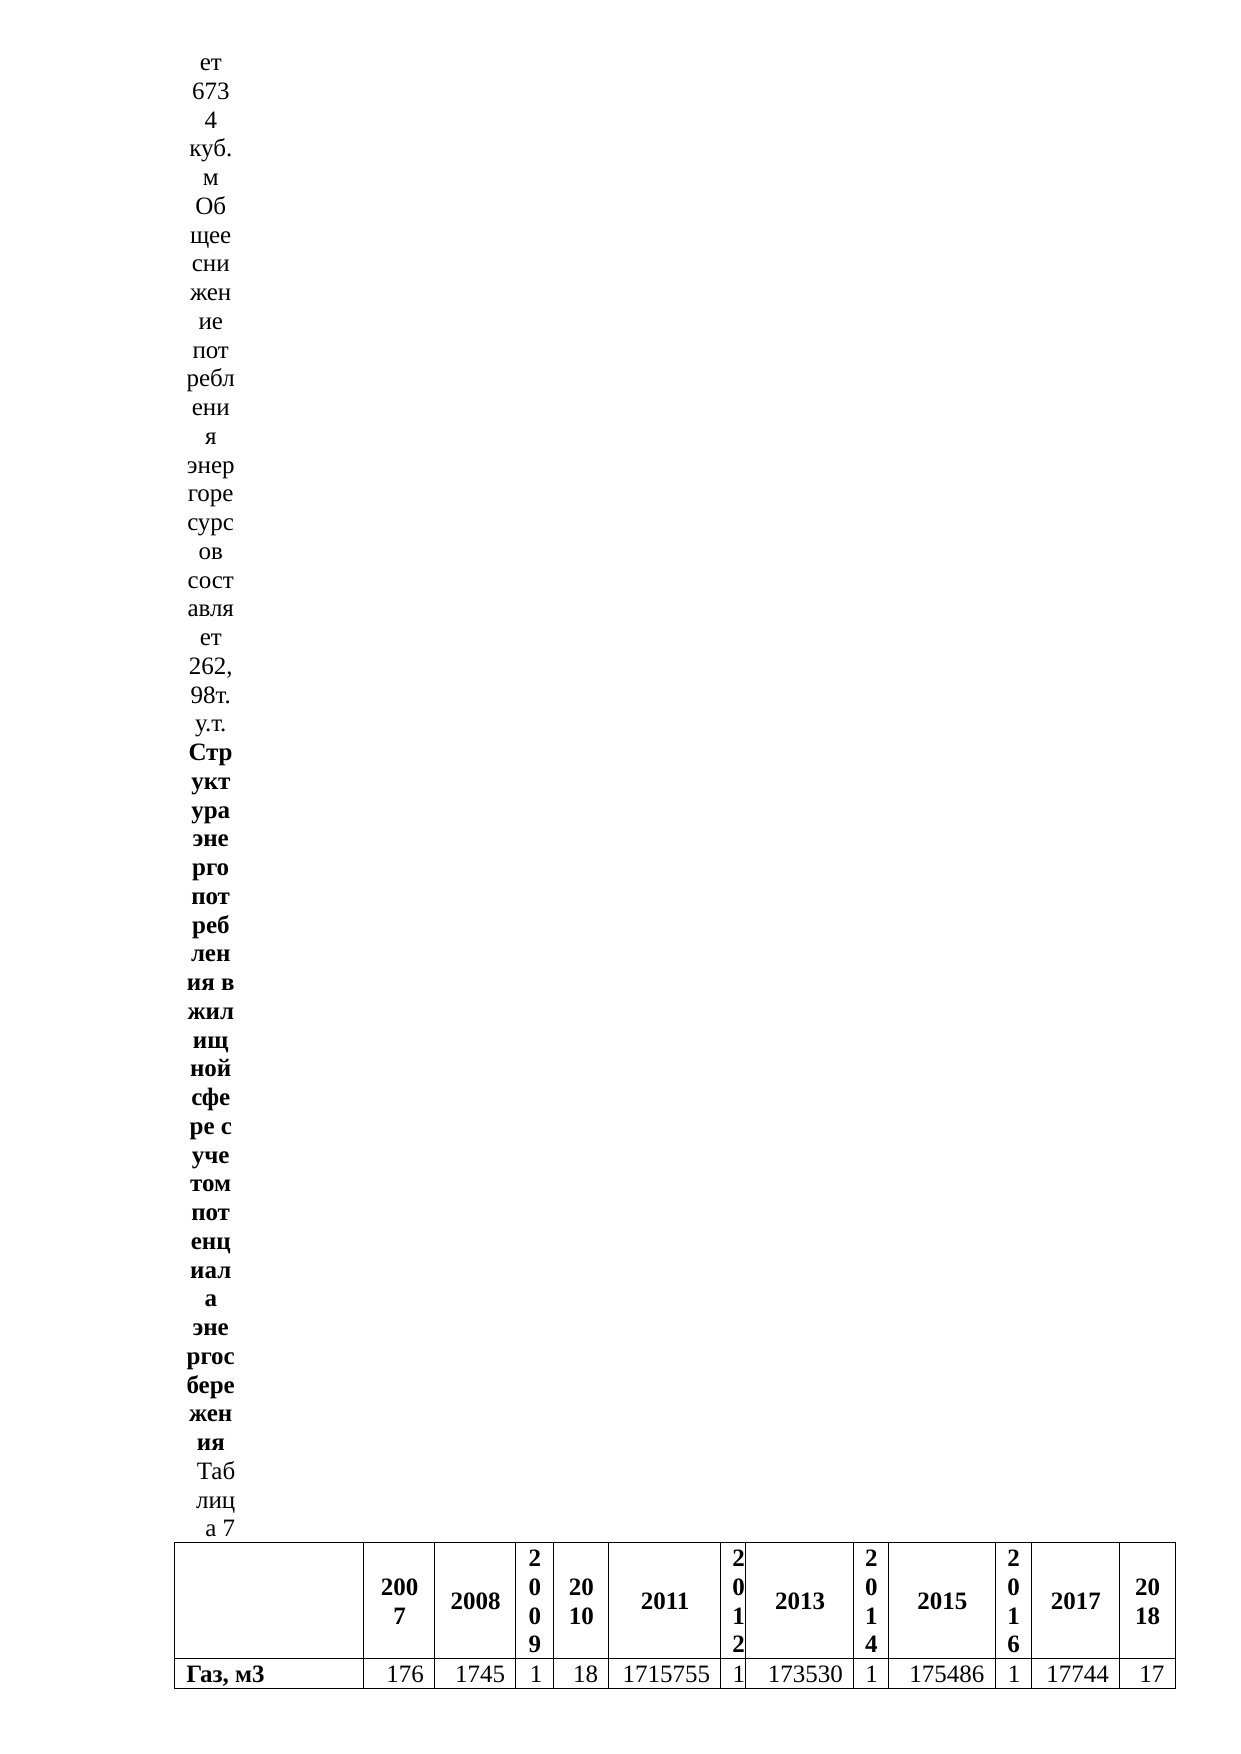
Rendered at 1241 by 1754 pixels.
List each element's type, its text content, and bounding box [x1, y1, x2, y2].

table_cell [246, 191, 1175, 737]
table_cell 1 [854, 1659, 888, 1688]
table_cell 173530 [746, 1659, 853, 1688]
table_cell 2013 [746, 1543, 853, 1658]
table_cell 17744 [1032, 1659, 1119, 1688]
table_cell Структура энергопотребления в жилищной сфере с учетом потенциала энергосбережения Таблица 7 [175, 737, 246, 1542]
table_cell 2008 [435, 1543, 515, 1658]
table_cell 2016 [996, 1543, 1031, 1658]
table_cell 1745 [435, 1659, 515, 1688]
table_cell 2012 [721, 1543, 745, 1658]
table_cell 2011 [609, 1543, 720, 1658]
table_cell 1 [996, 1659, 1031, 1688]
table_cell 2017 [1032, 1543, 1119, 1658]
table_cell 1 [721, 1659, 745, 1688]
table_cell [246, 47, 1175, 191]
table_cell 175486 [889, 1659, 995, 1688]
table_cell 2007 [364, 1543, 434, 1658]
table_cell 18 [554, 1659, 608, 1688]
table_cell Общее снижение потребления энергоресурсов составляет 262,98т.у.т. [175, 191, 246, 737]
table_cell ет 6734 куб.м [175, 47, 246, 191]
table_cell 2018 [1120, 1543, 1175, 1658]
table_cell 2014 [854, 1543, 888, 1658]
table_cell 17 [1120, 1659, 1175, 1688]
table_cell 1 [516, 1659, 553, 1688]
table_cell 2015 [889, 1543, 995, 1658]
table_cell Газ, м3 [175, 1659, 363, 1688]
table_cell [246, 737, 1175, 1542]
table_cell 2009 [516, 1543, 553, 1658]
table_cell 176 [364, 1659, 434, 1688]
table_cell 2010 [554, 1543, 608, 1658]
table_cell 1715755 [609, 1659, 720, 1688]
table_cell [175, 1543, 363, 1658]
